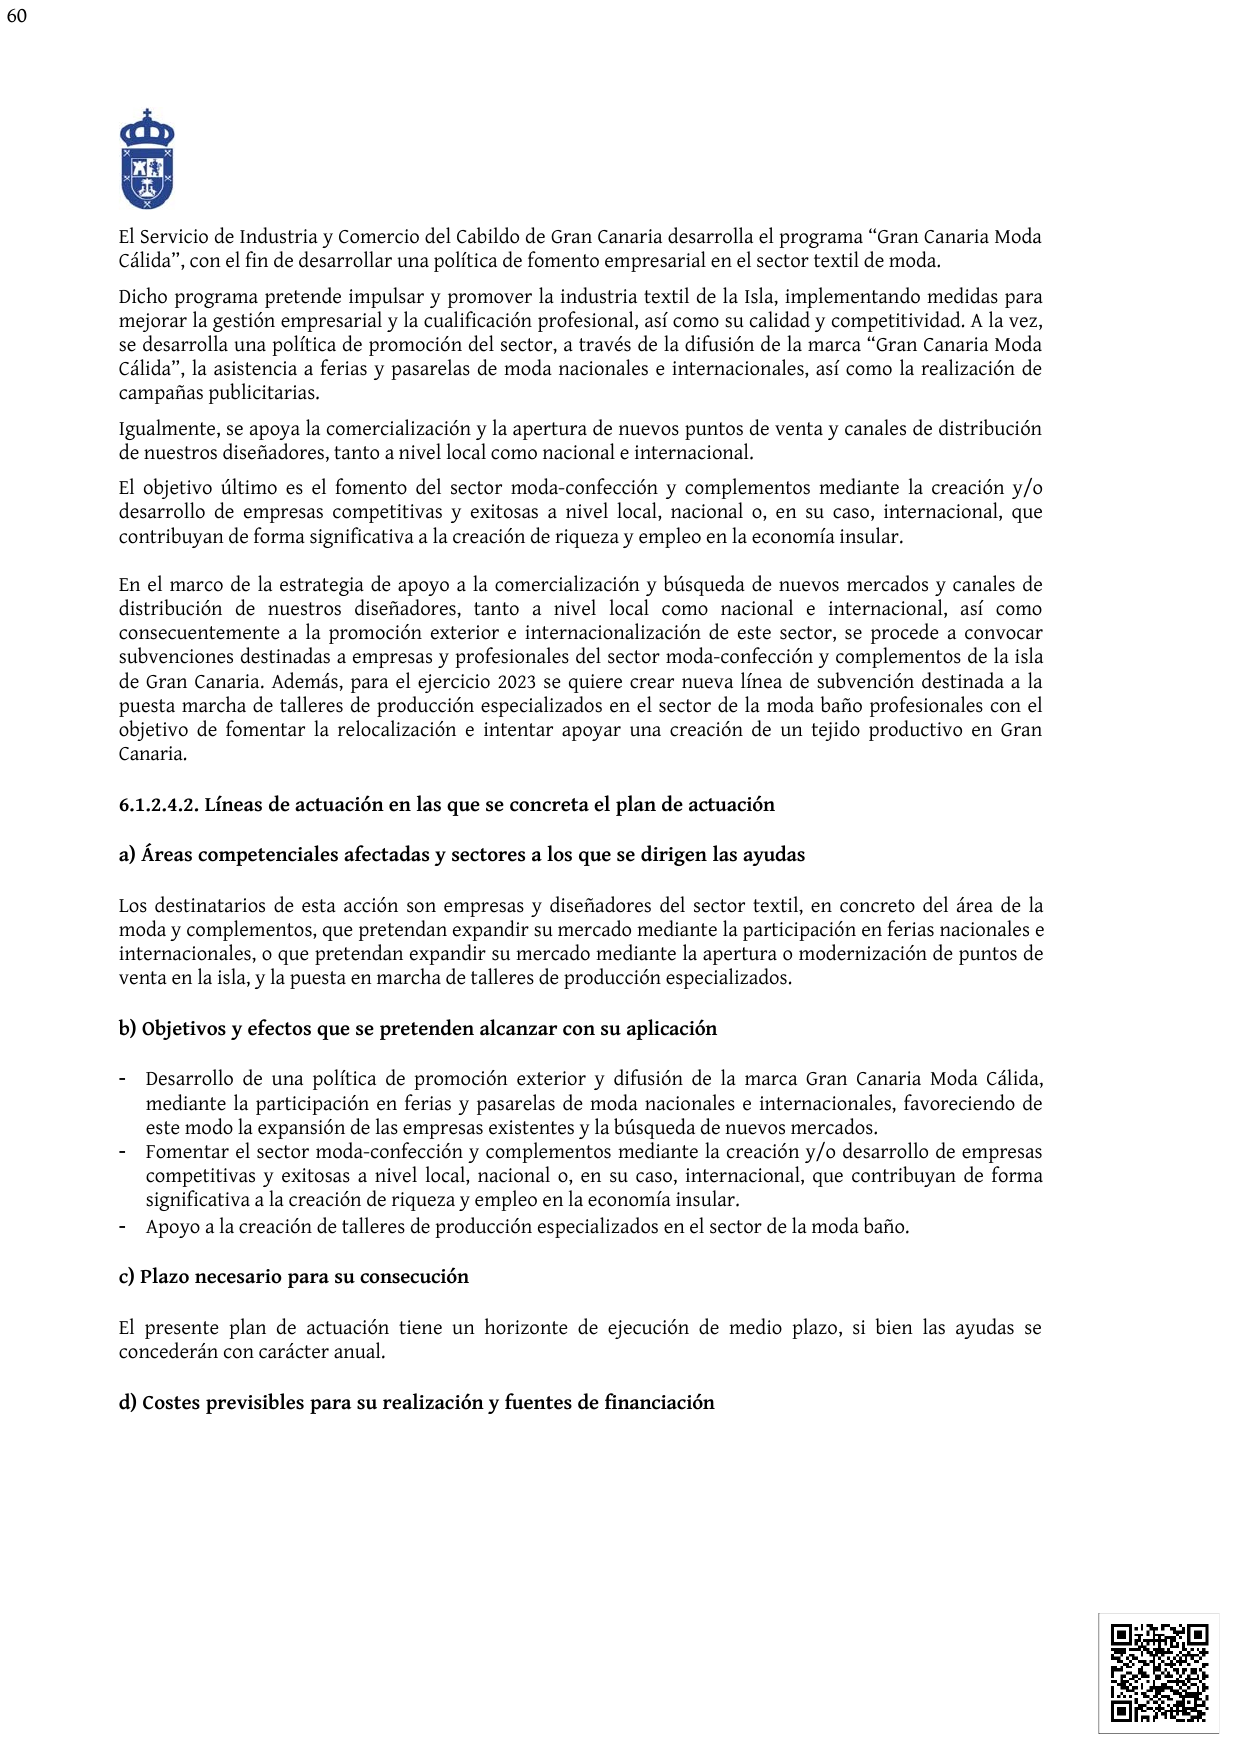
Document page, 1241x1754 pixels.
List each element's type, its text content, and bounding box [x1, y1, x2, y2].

picture [118, 107, 176, 210]
list Áreas competenciales afectadas y sectores a los que se dirigen las ayudas [118, 843, 1109, 867]
list Desarrollo de una política de promoción exterior y difusión de la marca Gran Canaria Moda Cálida, mediante la participación en ferias y pasarelas de moda nacionales e internacionales, favoreciendo de este modo la expansión de las empresas existentes y la búsqueda de nuevos mercados. [118, 1067, 1044, 1140]
text Los destinatarios de esta acción son empresas y diseñadores del sector textil, en concreto del área de la moda y complementos, que pretendan expandir su mercado mediante la participación en ferias nacionales e internacionales, o que pretendan expandir su mercado mediante la apertura o modernización de puntos de venta en la isla, y la puesta en marcha de talleres de producción especializados. [119, 894, 1045, 991]
list Apoyo a la creación de talleres de producción especializados en el sector de la moda baño. [118, 1212, 1109, 1239]
text El presente plan de actuación tiene un horizonte de ejecución de medio plazo, si bien las ayudas se concederán con carácter anual. [119, 1316, 1044, 1364]
subtitle Líneas de actuación en las que se concreta el plan de actuación [118, 793, 1109, 817]
subtitle Costes previsibles para su realización y fuentes de financiación [118, 1391, 1109, 1415]
list Fomentar el sector moda-confección y complementos mediante la creación y/o desarrollo de empresas competitivas y exitosas a nivel local, nacional o, en su caso, internacional, que contribuyan de forma significativa a la creación de riqueza y empleo en la economía insular. [118, 1140, 1044, 1212]
subtitle Plazo necesario para su consecución [118, 1266, 1109, 1290]
text En el marco de la estrategia de apoyo a la comercialización y búsqueda de nuevos mercados y canales de distribución de nuestros diseñadores, tanto a nivel local como nacional e internacional, así como consecuentemente a la promoción exterior e internacionalización de este sector, se procede a convocar subvenciones destinadas a empresas y profesionales del sector moda-confección y complementos de la isla de Gran Canaria. Además, para el ejercicio 2023 se quiere crear nueva línea de subvención destinada a la puesta marcha de talleres de producción especializados en el sector de la moda baño profesionales con el objetivo de fomentar la relocalización e intentar apoyar una creación de un tejido productivo en Gran Canaria. [119, 573, 1044, 766]
text El objetivo último es el fomento del sector moda-confección y complementos mediante la creación y/o desarrollo de empresas competitivas y exitosas a nivel local, nacional o, en su caso, internacional, que contribuyan de forma significativa a la creación de riqueza y empleo en la economía insular. [119, 476, 1044, 549]
text Dicho programa pretende impulsar y promover la industria textil de la Isla, implementando medidas para mejorar la gestión empresarial y la cualificación profesional, así como su calidad y competitividad. A la vez, se desarrolla una política de promoción del sector, a través de la difusión de la marca “Gran Canaria Moda Cálida”, la asistencia a ferias y pasarelas de moda nacionales e internacionales, así como la realización de campañas publicitarias. [119, 285, 1044, 406]
text Igualmente, se apoya la comercialización y la apertura de nuevos puntos de venta y canales de distribución de nuestros diseñadores, tanto a nivel local como nacional e internacional. [119, 417, 1044, 465]
text El Servicio de Industria y Comercio del Cabildo de Gran Canaria desarrolla el programa “Gran Canaria Moda Cálida”, con el fin de desarrollar una política de fomento empresarial en el sector textil de moda. [119, 225, 1044, 274]
subtitle Objetivos y efectos que se pretenden alcanzar con su aplicación [118, 1017, 1109, 1041]
picture [1098, 1613, 1220, 1734]
